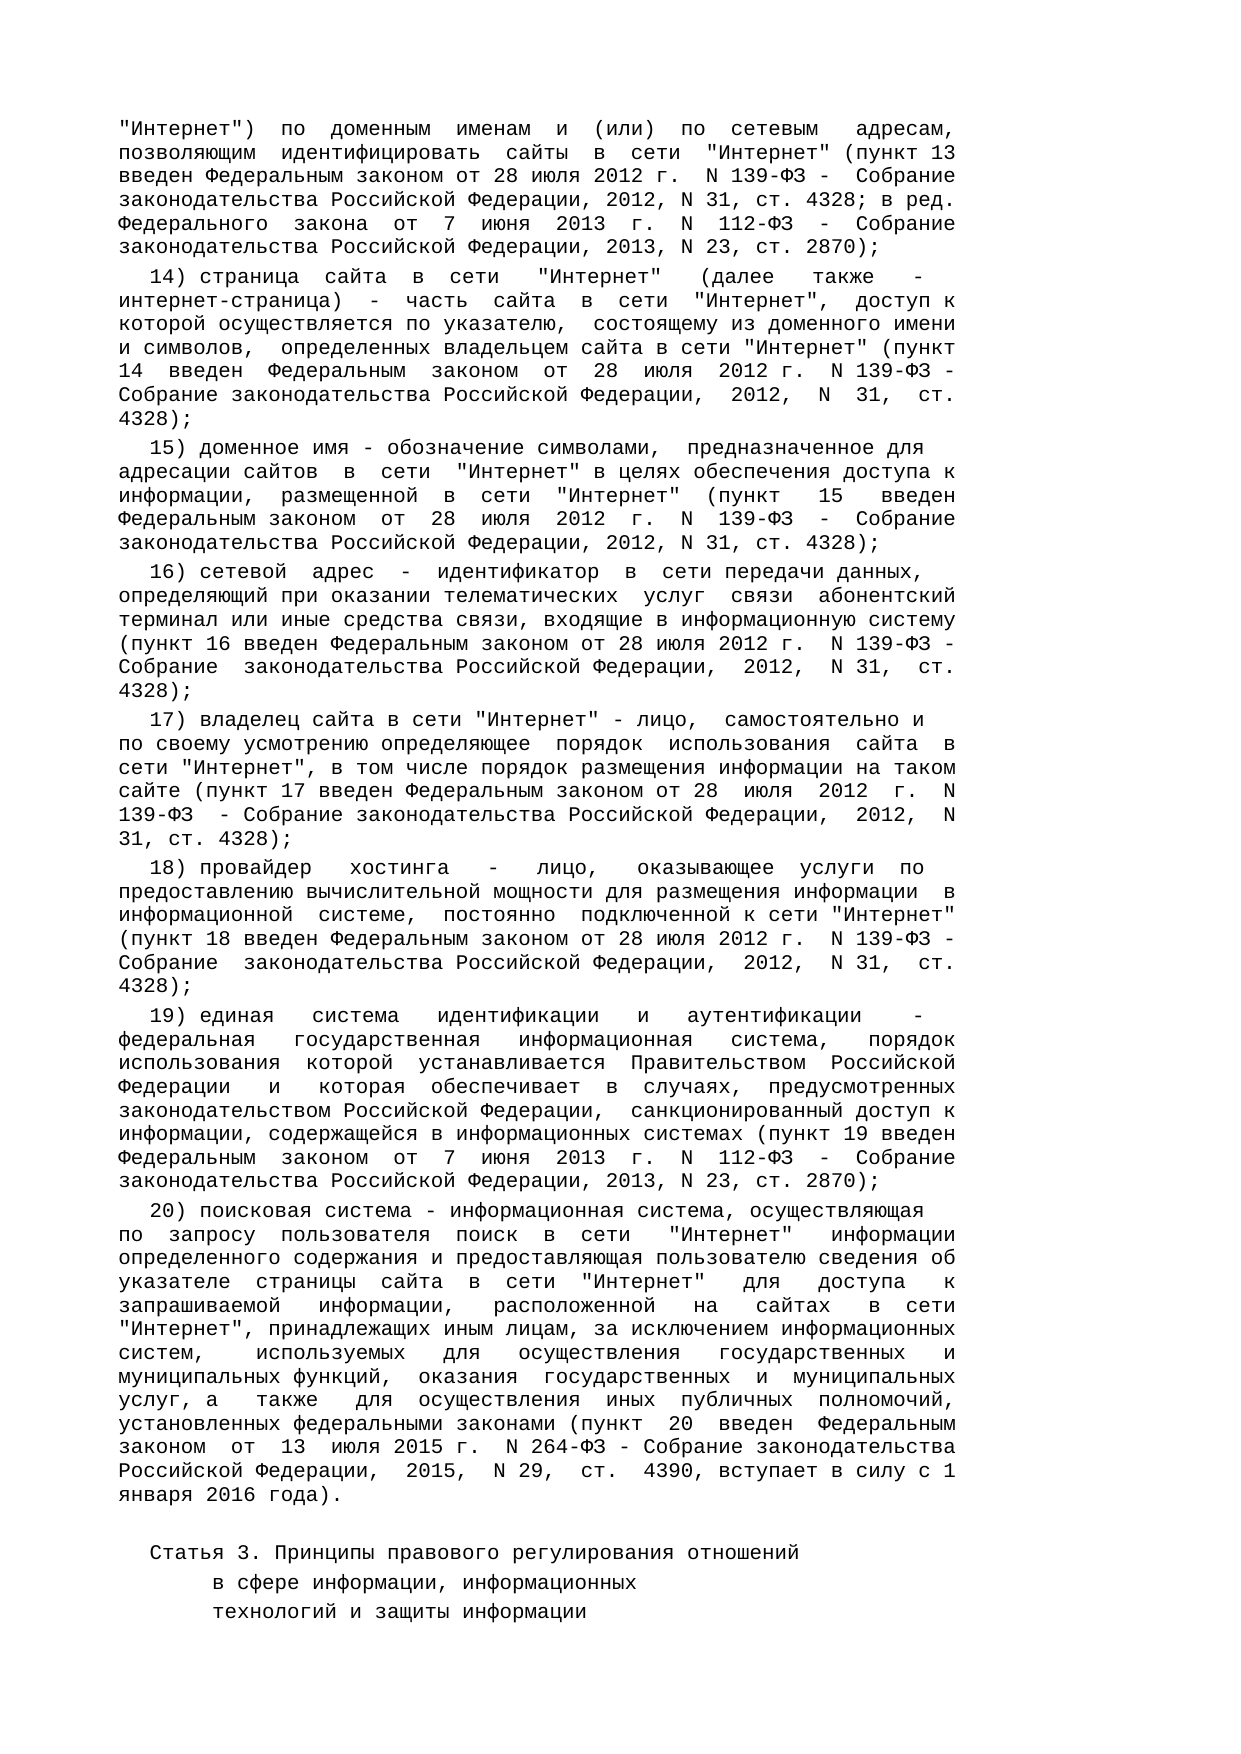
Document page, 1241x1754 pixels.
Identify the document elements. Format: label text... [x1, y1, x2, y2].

text по своему усмотрению определяющее порядок использования сайта в [118, 733, 1122, 757]
text 139-ФЗ - Собрание законодательства Российской Федерации, 2012, N [118, 804, 1122, 828]
text Собрание законодательства Российской Федерации, 2012, N 31, ст. [118, 384, 1122, 408]
text систем, используемых для осуществления государственных и [118, 1342, 1122, 1366]
text 4328); [118, 680, 1122, 703]
text законом от 13 июля 2015 г. N 264-ФЗ - Собрание законодательства [118, 1437, 1122, 1460]
text услуг, а также для осуществления иных публичных полномочий, [118, 1389, 1122, 1413]
text января 2016 года). [118, 1484, 1122, 1507]
text 15) доменное имя - обозначение символами, предназначенное для [118, 431, 1122, 461]
text Собрание законодательства Российской Федерации, 2012, N 31, ст. [118, 952, 1122, 975]
text 19) единая система идентификации и аутентификации - [118, 999, 1122, 1029]
text Федеральным законом от 28 июля 2012 г. N 139-ФЗ - Собрание [118, 508, 1122, 532]
text информации, размещенной в сети "Интернет" (пункт 15 введен [118, 485, 1122, 508]
text 18) провайдер хостинга - лицо, оказывающее услуги по [118, 851, 1122, 881]
text и символов, определенных владельцем сайта в сети "Интернет" (пункт [118, 337, 1122, 361]
text 16) сетевой адрес - идентификатор в сети передачи данных, [118, 556, 1122, 585]
text 14 введен Федеральным законом от 28 июля 2012 г. N 139-ФЗ - [118, 361, 1122, 384]
text определяющий при оказании телематических услуг связи абонентский [118, 585, 1122, 609]
text (пункт 18 введен Федеральным законом от 28 июля 2012 г. N 139-ФЗ - [118, 928, 1122, 952]
text сети "Интернет", в том числе порядок размещения информации на таком [118, 757, 1122, 780]
text использования которой устанавливается Правительством Российской [118, 1052, 1122, 1076]
text законодательством Российской Федерации, санкционированный доступ к [118, 1099, 1122, 1123]
text адресации сайтов в сети "Интернет" в целях обеспечения доступа к [118, 461, 1122, 485]
text муниципальных функций, оказания государственных и муниципальных [118, 1366, 1122, 1389]
text 14) страница сайта в сети "Интернет" (далее также - [118, 260, 1122, 289]
text в сфере информации, информационных [118, 1566, 1122, 1595]
text законодательства Российской Федерации, 2013, N 23, ст. 2870); [118, 236, 1122, 260]
text (пункт 16 введен Федеральным законом от 28 июля 2012 г. N 139-ФЗ - [118, 632, 1122, 656]
text установленных федеральными законами (пункт 20 введен Федеральным [118, 1413, 1122, 1437]
text указателе страницы сайта в сети "Интернет" для доступа к [118, 1271, 1122, 1295]
text предоставлению вычислительной мощности для размещения информации в [118, 881, 1122, 904]
text законодательства Российской Федерации, 2012, N 31, ст. 4328; в ред. [118, 189, 1122, 213]
text законодательства Российской Федерации, 2013, N 23, ст. 2870); [118, 1171, 1122, 1194]
text интернет-страница) - часть сайта в сети "Интернет", доступ к [118, 289, 1122, 313]
text терминал или иные средства связи, входящие в информационную систему [118, 609, 1122, 632]
text введен Федеральным законом от 28 июля 2012 г. N 139-ФЗ - Собрание [118, 165, 1122, 189]
text информации, содержащейся в информационных системах (пункт 19 введен [118, 1123, 1122, 1147]
text позволяющим идентифицировать сайты в сети "Интернет" (пункт 13 [118, 142, 1122, 165]
text 31, ст. 4328); [118, 828, 1122, 851]
text которой осуществляется по указателю, состоящему из доменного имени [118, 313, 1122, 337]
text законодательства Российской Федерации, 2012, N 31, ст. 4328); [118, 532, 1122, 556]
text 17) владелец сайта в сети "Интернет" - лицо, самостоятельно и [118, 703, 1122, 733]
text Российской Федерации, 2015, N 29, ст. 4390, вступает в силу с 1 [118, 1460, 1122, 1484]
text "Интернет") по доменным именам и (или) по сетевым адресам, [118, 118, 1122, 142]
text 4328); [118, 408, 1122, 431]
text федеральная государственная информационная система, порядок [118, 1029, 1122, 1052]
text Федерального закона от 7 июня 2013 г. N 112-ФЗ - Собрание [118, 213, 1122, 236]
text Статья 3. Принципы правового регулирования отношений [118, 1536, 1122, 1566]
text по запросу пользователя поиск в сети "Интернет" информации [118, 1224, 1122, 1247]
text технологий и защиты информации [118, 1595, 1122, 1625]
text 4328); [118, 975, 1122, 999]
text Федерации и которая обеспечивает в случаях, предусмотренных [118, 1076, 1122, 1099]
text определенного содержания и предоставляющая пользователю сведения об [118, 1247, 1122, 1271]
text Собрание законодательства Российской Федерации, 2012, N 31, ст. [118, 656, 1122, 680]
text сайте (пункт 17 введен Федеральным законом от 28 июля 2012 г. N [118, 780, 1122, 804]
text информационной системе, постоянно подключенной к сети "Интернет" [118, 904, 1122, 928]
text "Интернет", принадлежащих иным лицам, за исключением информационных [118, 1318, 1122, 1342]
text 20) поисковая система - информационная система, осуществляющая [118, 1194, 1122, 1224]
text Федеральным законом от 7 июня 2013 г. N 112-ФЗ - Собрание [118, 1147, 1122, 1171]
text запрашиваемой информации, расположенной на сайтах в сети [118, 1295, 1122, 1318]
